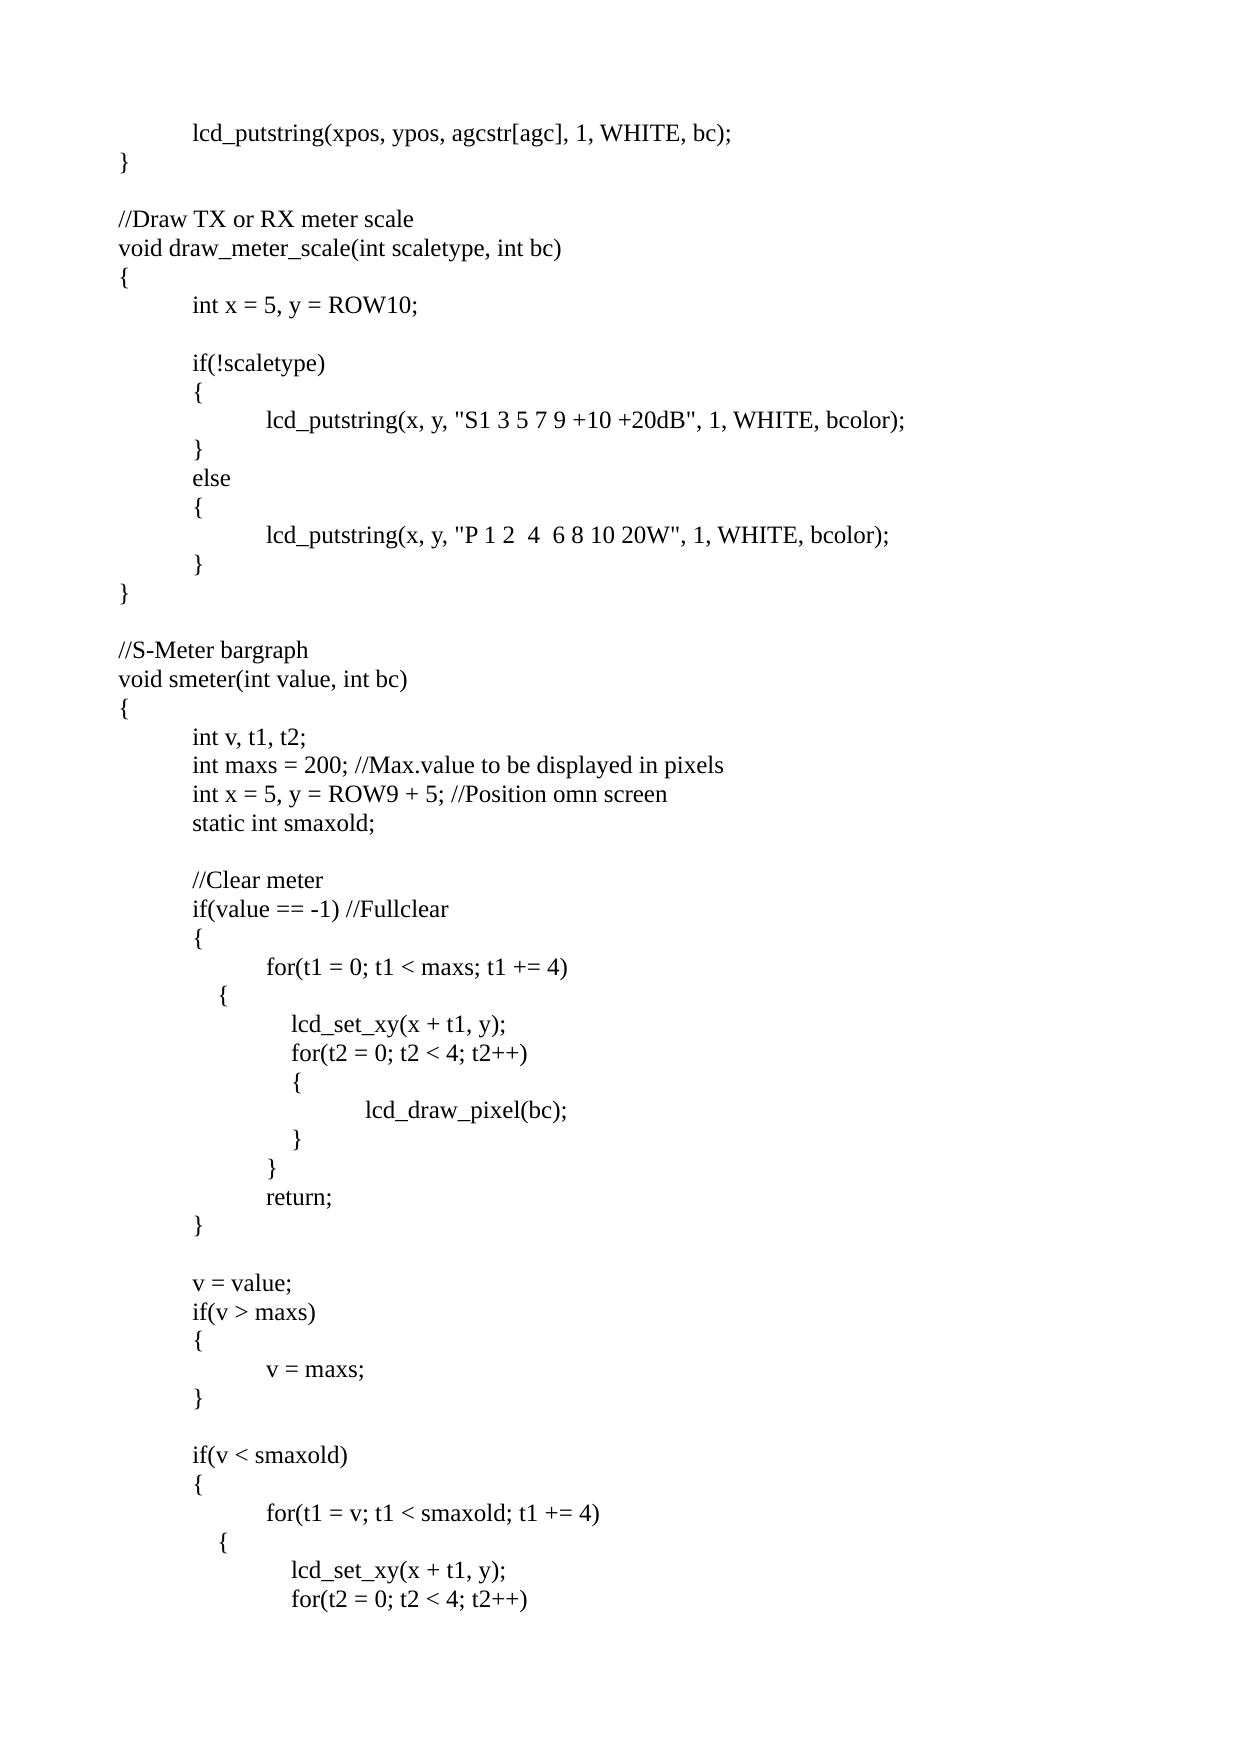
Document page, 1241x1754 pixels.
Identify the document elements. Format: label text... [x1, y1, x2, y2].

text } [118, 1153, 1122, 1182]
text int x = 5, y = ROW10; [118, 291, 1122, 319]
text { [118, 1326, 1122, 1354]
text } [118, 1211, 1122, 1239]
text { [118, 377, 1122, 406]
text lcd_putstring(x, y, "P 1 2 4 6 8 10 20W", 1, WHITE, bcolor); [118, 521, 1122, 549]
text void draw_meter_scale(int scaletype, int bc) [118, 233, 1122, 262]
text { [118, 693, 1122, 722]
text int maxs = 200; //Max.value to be displayed in pixels [118, 751, 1122, 779]
text int x = 5, y = ROW9 + 5; //Position omn screen [118, 779, 1122, 808]
text v = value; [118, 1268, 1122, 1297]
text v = maxs; [118, 1354, 1122, 1383]
text { [118, 492, 1122, 521]
text for(t1 = v; t1 < smaxold; t1 += 4) [118, 1498, 1122, 1527]
text lcd_putstring(xpos, ypos, agcstr[agc], 1, WHITE, bc); [118, 118, 1122, 147]
text else [118, 463, 1122, 492]
text { [118, 262, 1122, 291]
text for(t2 = 0; t2 < 4; t2++) [118, 1038, 1122, 1067]
text //Clear meter [118, 866, 1122, 894]
text for(t2 = 0; t2 < 4; t2++) [118, 1584, 1122, 1613]
text } [118, 1124, 1122, 1153]
text if(!scaletype) [118, 348, 1122, 377]
text //Draw TX or RX meter scale [118, 204, 1122, 233]
text { [118, 923, 1122, 952]
text for(t1 = 0; t1 < maxs; t1 += 4) [118, 952, 1122, 981]
text } [118, 434, 1122, 463]
text if(v < smaxold) [118, 1441, 1122, 1469]
text { [118, 1527, 1122, 1556]
text { [118, 1067, 1122, 1096]
text lcd_putstring(x, y, "S1 3 5 7 9 +10 +20dB", 1, WHITE, bcolor); [118, 406, 1122, 434]
text } [118, 147, 1122, 176]
text lcd_set_xy(x + t1, y); [118, 1009, 1122, 1038]
text return; [118, 1182, 1122, 1211]
text //S-Meter bargraph [118, 636, 1122, 664]
text } [118, 549, 1122, 578]
text lcd_set_xy(x + t1, y); [118, 1556, 1122, 1584]
text if(value == -1) //Fullclear [118, 894, 1122, 923]
text { [118, 1469, 1122, 1498]
text lcd_draw_pixel(bc); [118, 1096, 1122, 1124]
text } [118, 1383, 1122, 1412]
text void smeter(int value, int bc) [118, 664, 1122, 693]
text static int smaxold; [118, 808, 1122, 837]
text int v, t1, t2; [118, 722, 1122, 751]
text } [118, 578, 1122, 607]
text { [118, 981, 1122, 1009]
text if(v > maxs) [118, 1297, 1122, 1326]
